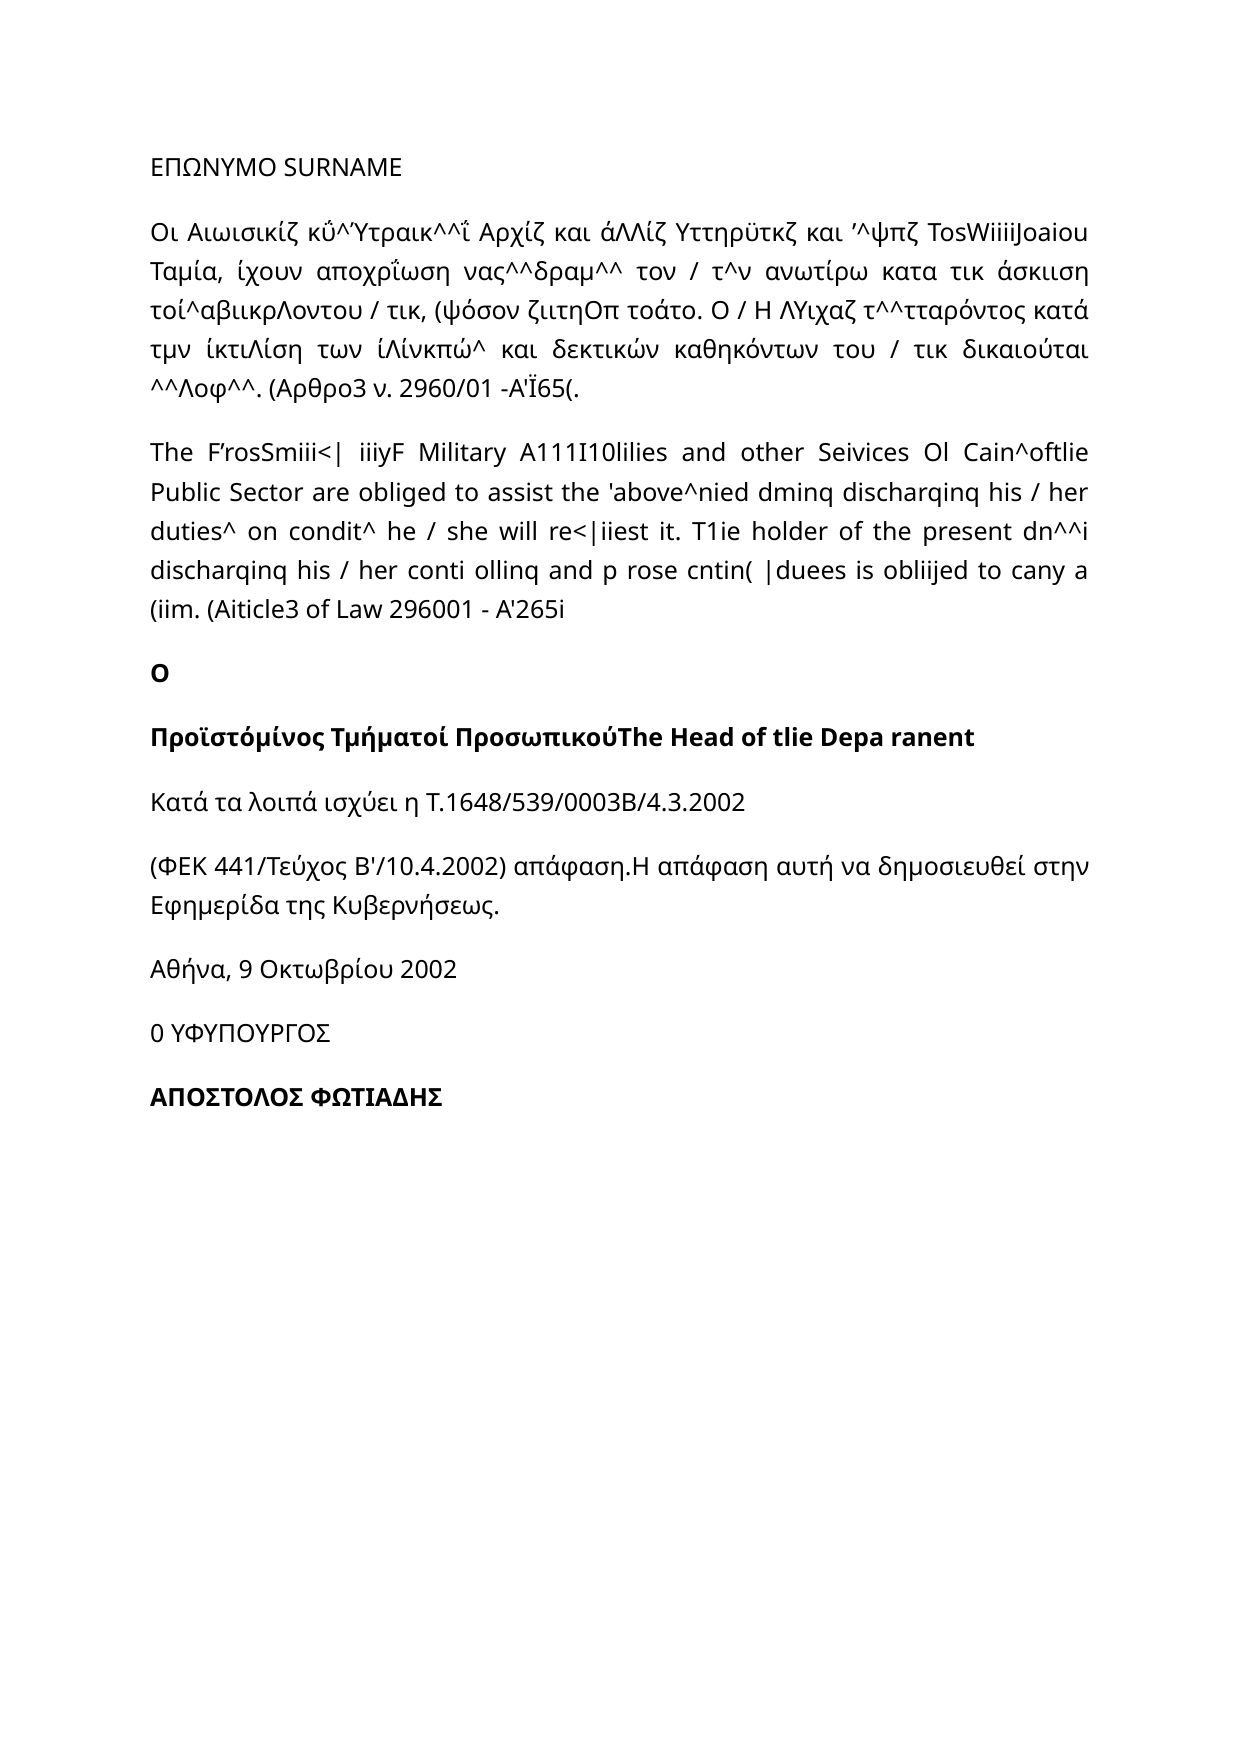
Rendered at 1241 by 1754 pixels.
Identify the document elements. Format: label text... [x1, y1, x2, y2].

text Οι Αιωισικίζ κΰ^Ύτραικ^^ΐ Αρχίζ και άΛΛίζ Υττηρϋτκζ και ’^ψπζ TosWiiiiJoaiou Ταμία, ίχουν αποχρΐωση νας^^δραμ^^ τον / τ^ν ανωτίρω κατα τικ άσκιιση τοί^αβιικρΛοντου / τικ, (ψόσον ζιιτηΟπ τοάτο. Ο / Η ΛΥιχαζ τ^^τταρόντος κατά τμν ίκτιΛίση των ίΛίνκπώ^ και δεκτικών καθηκόντων του / τικ δικαιούται ^^Λοφ^^. (Αρθρο3 ν. 2960/01 -Α'Ϊ65(. [150, 214, 1090, 405]
text ΕΠΩΝΥΜΟ SURNAME [150, 150, 1090, 184]
text 0 ΥΦΥΠΟΥΡΓΟΣ [150, 1016, 1090, 1050]
text ΑΠΟΣΤΟΛΟΣ ΦΩΤΙΑΔΗΣ [150, 1080, 1090, 1114]
text The F’rosSmiii<| iiiyF Military Α111Ι10lilies and other Seivices Ol Cain^oftlie Public Sector are obliged to assist the 'above^nied dminq discharqinq his / her duties^ on condit^ he / she will re<|iiest it. T1ie holder of the present dn^^i discharqinq his / her conti ollinq and p rose cntin( |duees is obliijed to cany a (iim. (Aiticle3 of Law 296001 - A'265i [150, 435, 1090, 626]
text Αθήνα, 9 Οκτωβρίου 2002 [150, 952, 1090, 986]
text O [150, 656, 1090, 690]
text Κατά τα λοιπά ισχύει η T.1648/539/0003B/4.3.2002 [150, 784, 1090, 818]
text Προϊστόμίνος Τμήματοί ΠροσωπικούThe Head of tlie Depa ranent [150, 720, 1090, 754]
text (ΦΕΚ 441/Τεύχος Β'/10.4.2002) απάφαση.Η απάφαση αυτή να δημοσιευθεί στην Εφημερίδα της Κυβερνήσεως. [150, 848, 1090, 922]
